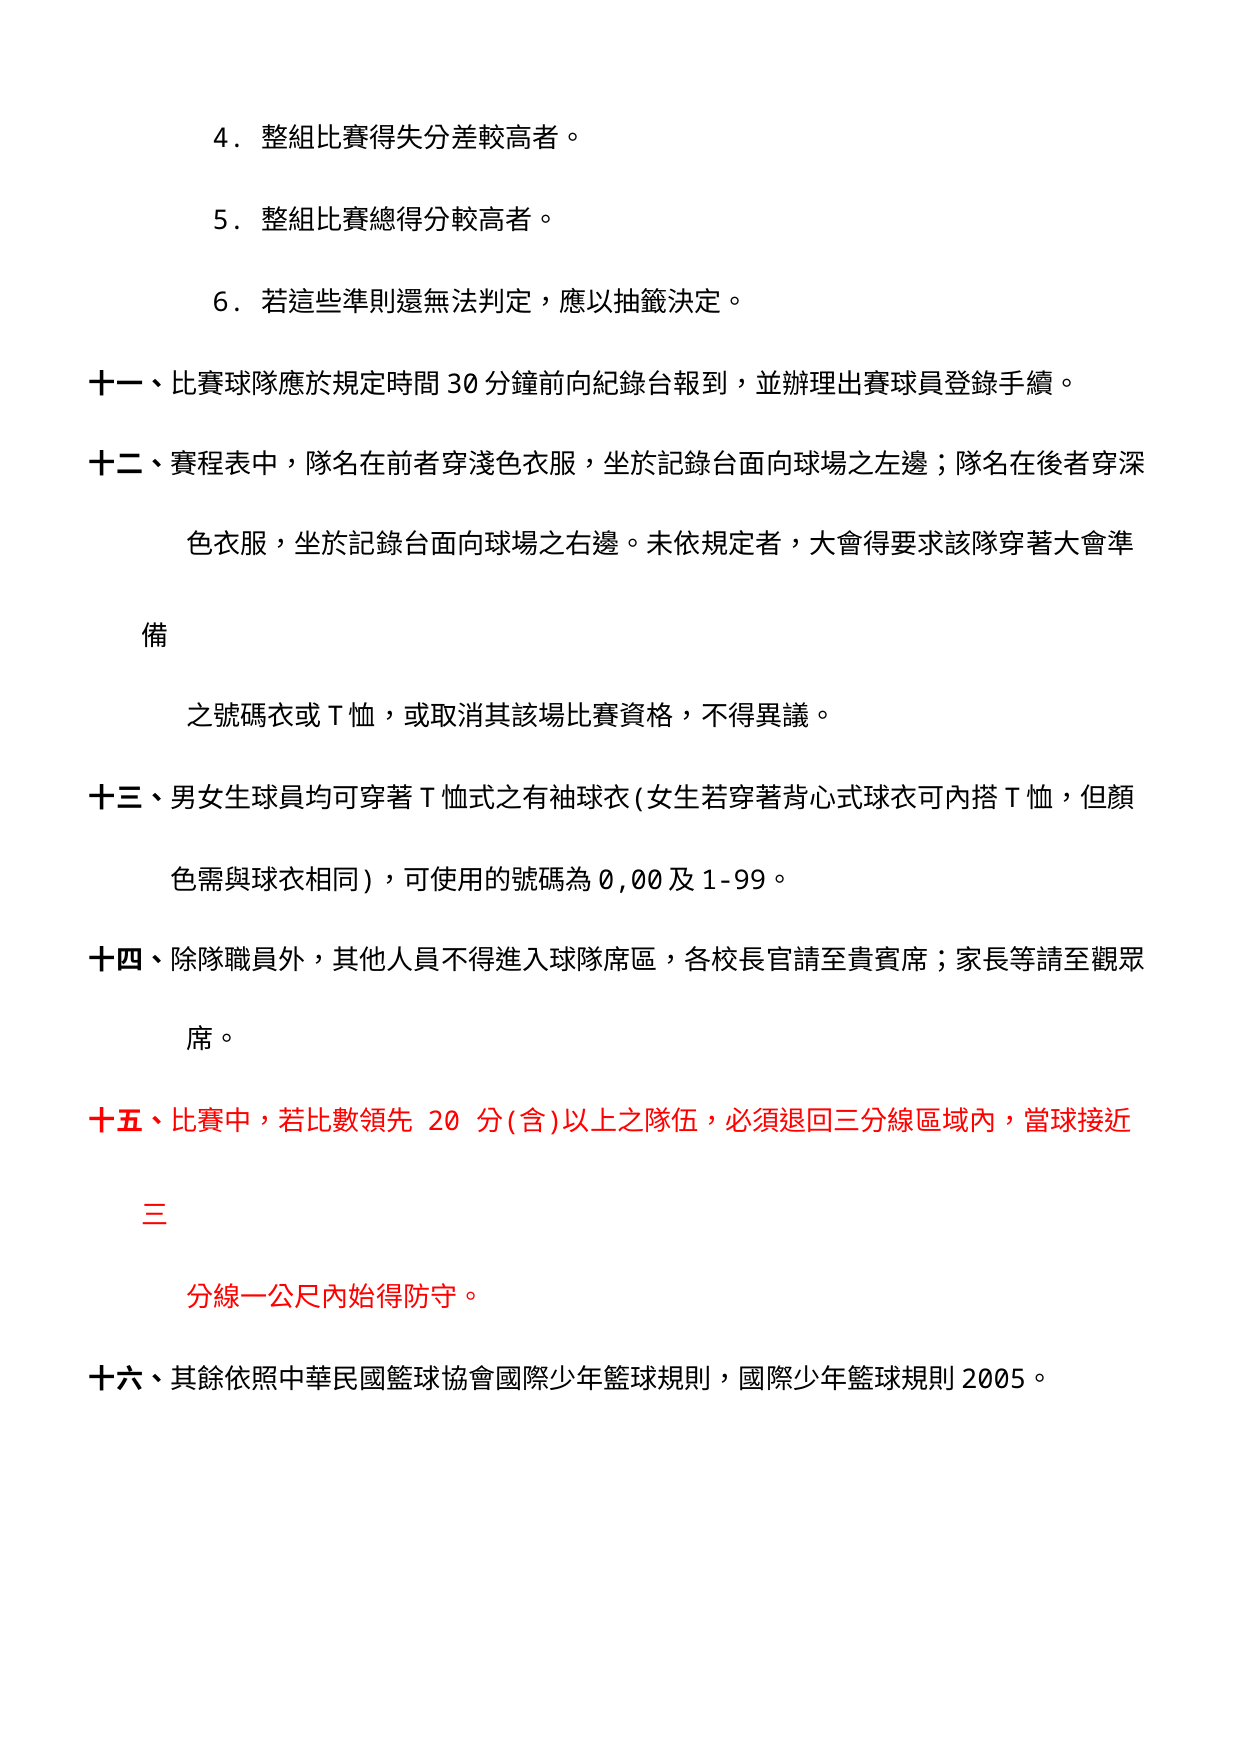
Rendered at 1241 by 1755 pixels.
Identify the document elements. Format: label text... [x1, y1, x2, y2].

text 席。 [89, 996, 1152, 1059]
text 十四、除隊職員外，其他人員不得進入球隊席區，各校長官請至貴賓席；家長等請至觀眾 [89, 918, 1152, 981]
text 十六、其餘依照中華民國籃球協會國際少年籃球規則，國際少年籃球規則2005。 [89, 1335, 1152, 1398]
text 4. 整組比賽得失分差較高者。 [164, 94, 1152, 156]
text 之號碼衣或T恤，或取消其該場比賽資格，不得異議。 [89, 673, 1152, 735]
text 十二、賽程表中，隊名在前者穿淺色衣服，坐於記錄台面向球場之左邊；隊名在後者穿深 [89, 423, 1152, 485]
text 十五、比賽中，若比數領先 20 分(含)以上之隊伍，必須退回三分線區域內，當球接近三 [89, 1077, 1152, 1234]
text 色需與球衣相同)，可使用的號碼為0,00及1-99。 [89, 836, 1152, 898]
text 6. 若這些準則還無法判定，應以抽籤決定。 [164, 258, 1152, 321]
text 十一、比賽球隊應於規定時間30分鐘前向紀錄台報到，並辦理出賽球員登錄手續。 [89, 341, 1152, 403]
text 十三、男女生球員均可穿著T恤式之有袖球衣(女生若穿著背心式球衣可內搭T恤，但顏 [89, 754, 1152, 816]
text 分線一公尺內始得防守。 [89, 1253, 1152, 1316]
text 色衣服，坐於記錄台面向球場之右邊。未依規定者，大會得要求該隊穿著大會準備 [89, 501, 1152, 657]
text 5. 整組比賽總得分較高者。 [164, 176, 1152, 239]
